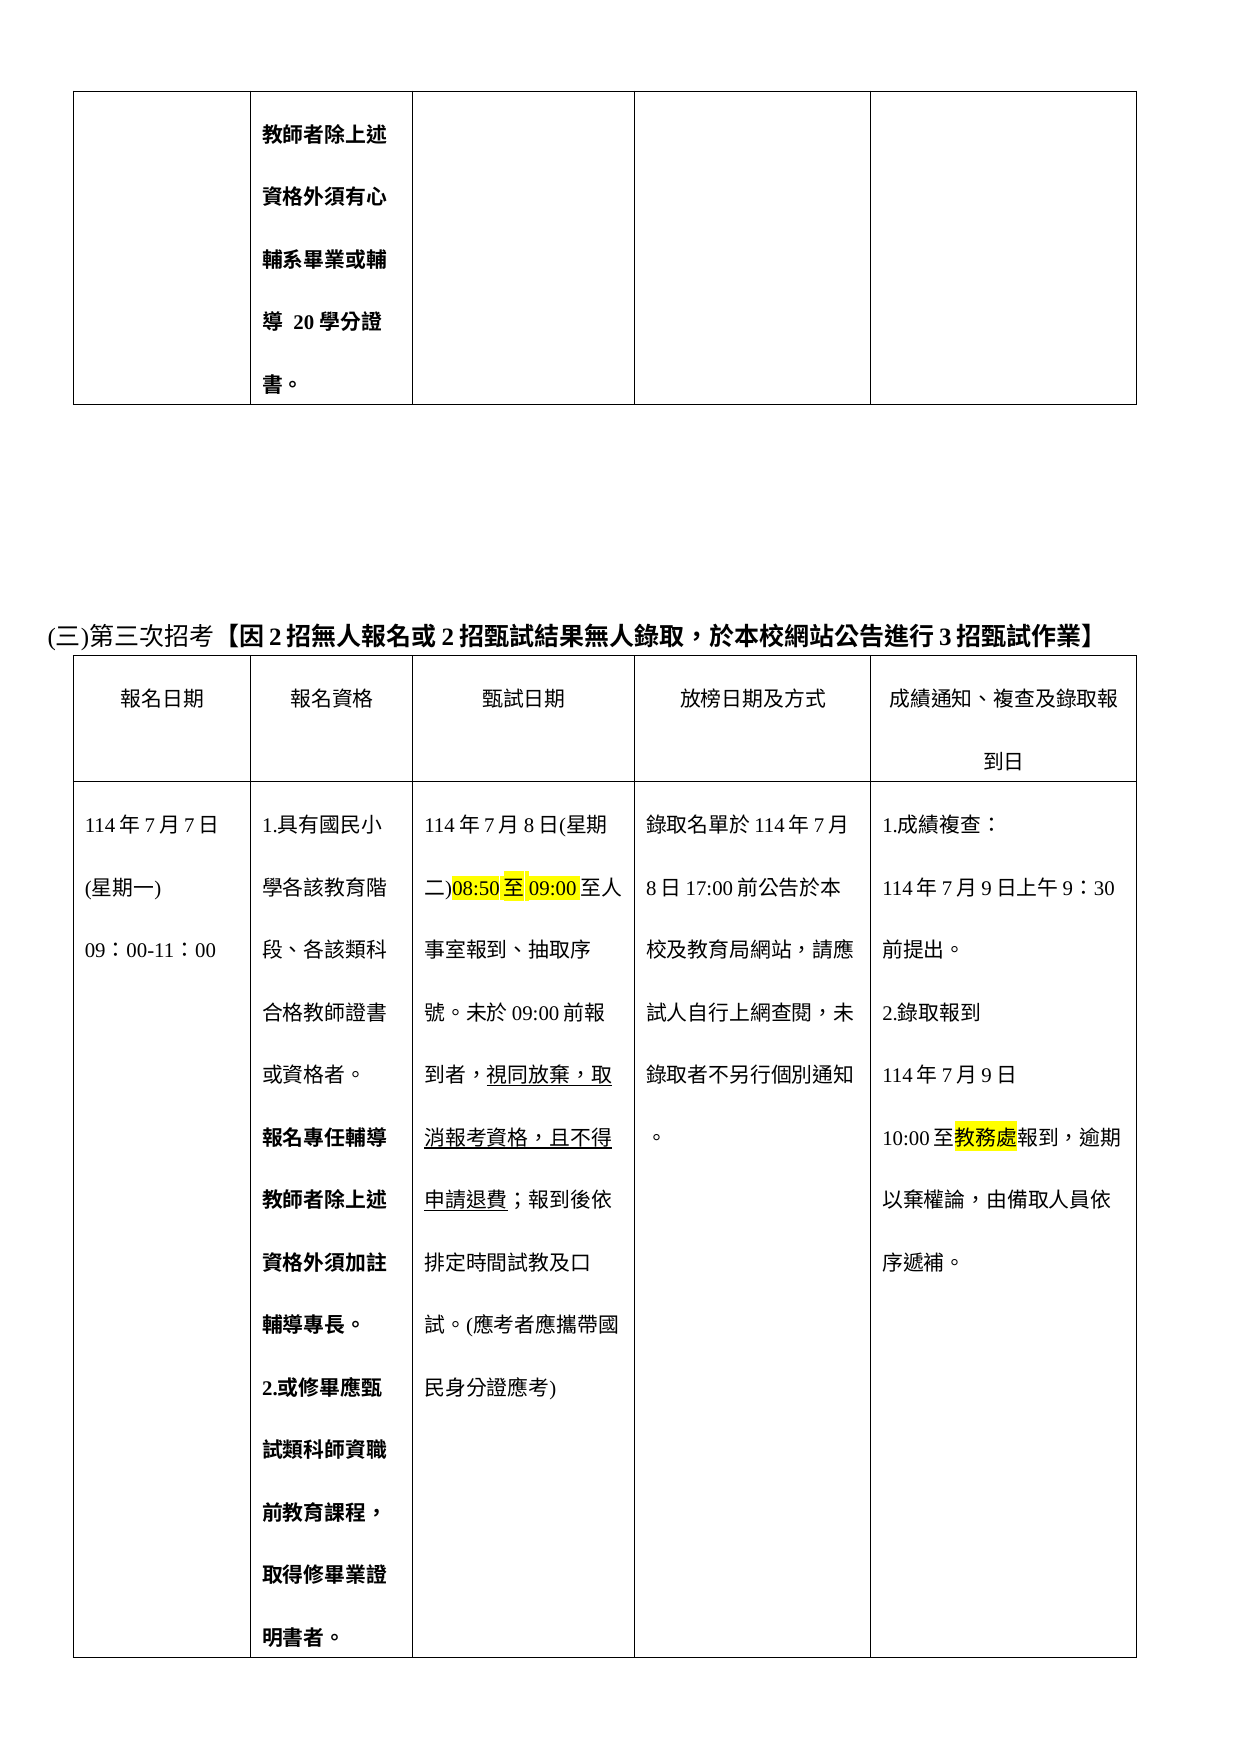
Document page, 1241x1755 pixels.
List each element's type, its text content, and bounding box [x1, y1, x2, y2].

table_cell 114年7月8日(星期二)08:50至09:00至人事室報到、抽取序號。未於09:00前報到者，視同放棄，取消報考資格，且不得申請退費；報到後依排定時間試教及口試。(應考者應攜帶國民身分證應考) [413, 782, 634, 1657]
table_cell 1.成績複查： 114年7月9日上午9：30前提出。 2.錄取報到 114年7月9日 10:00至教務處報到，逾期以棄權論，由備取人員依序遞補。 [871, 782, 1136, 1657]
table_header 甄試日期 [413, 656, 634, 781]
table_header 報名日期 [74, 656, 250, 781]
table_header 成績通知、複查及錄取報到日 [871, 656, 1136, 781]
table_cell 114年7月7日(星期一) 09：00-11：00 [74, 782, 250, 1657]
table_header 放榜日期及方式 [635, 656, 870, 781]
table_cell [413, 92, 634, 404]
table_cell 錄取名單於114年7月8日17:00前公告於本校及教育局網站，請應試人自行上網查閱，未錄取者不另行個別通知 。 [635, 782, 870, 1657]
table_header 報名資格 [251, 656, 412, 781]
text (三)第三次招考【因2招無人報名或2招甄試結果無人錄取，於本校網站公告進行3招甄試作業】 [47, 593, 1211, 655]
table_cell 教師者除上述資格外須有心輔系畢業或輔導 20 學分證書。 [251, 92, 412, 404]
table_cell [74, 92, 250, 404]
table_cell [871, 92, 1136, 404]
table_cell [635, 92, 870, 404]
table_cell 1.具有國民小學各該教育階段、各該類科合格教師證書或資格者。 報名專任輔導教師者除上述資格外須加註輔導專長。 2.或修畢應甄試類科師資職前教育課程，取得修畢業證明書者。 [251, 782, 412, 1657]
